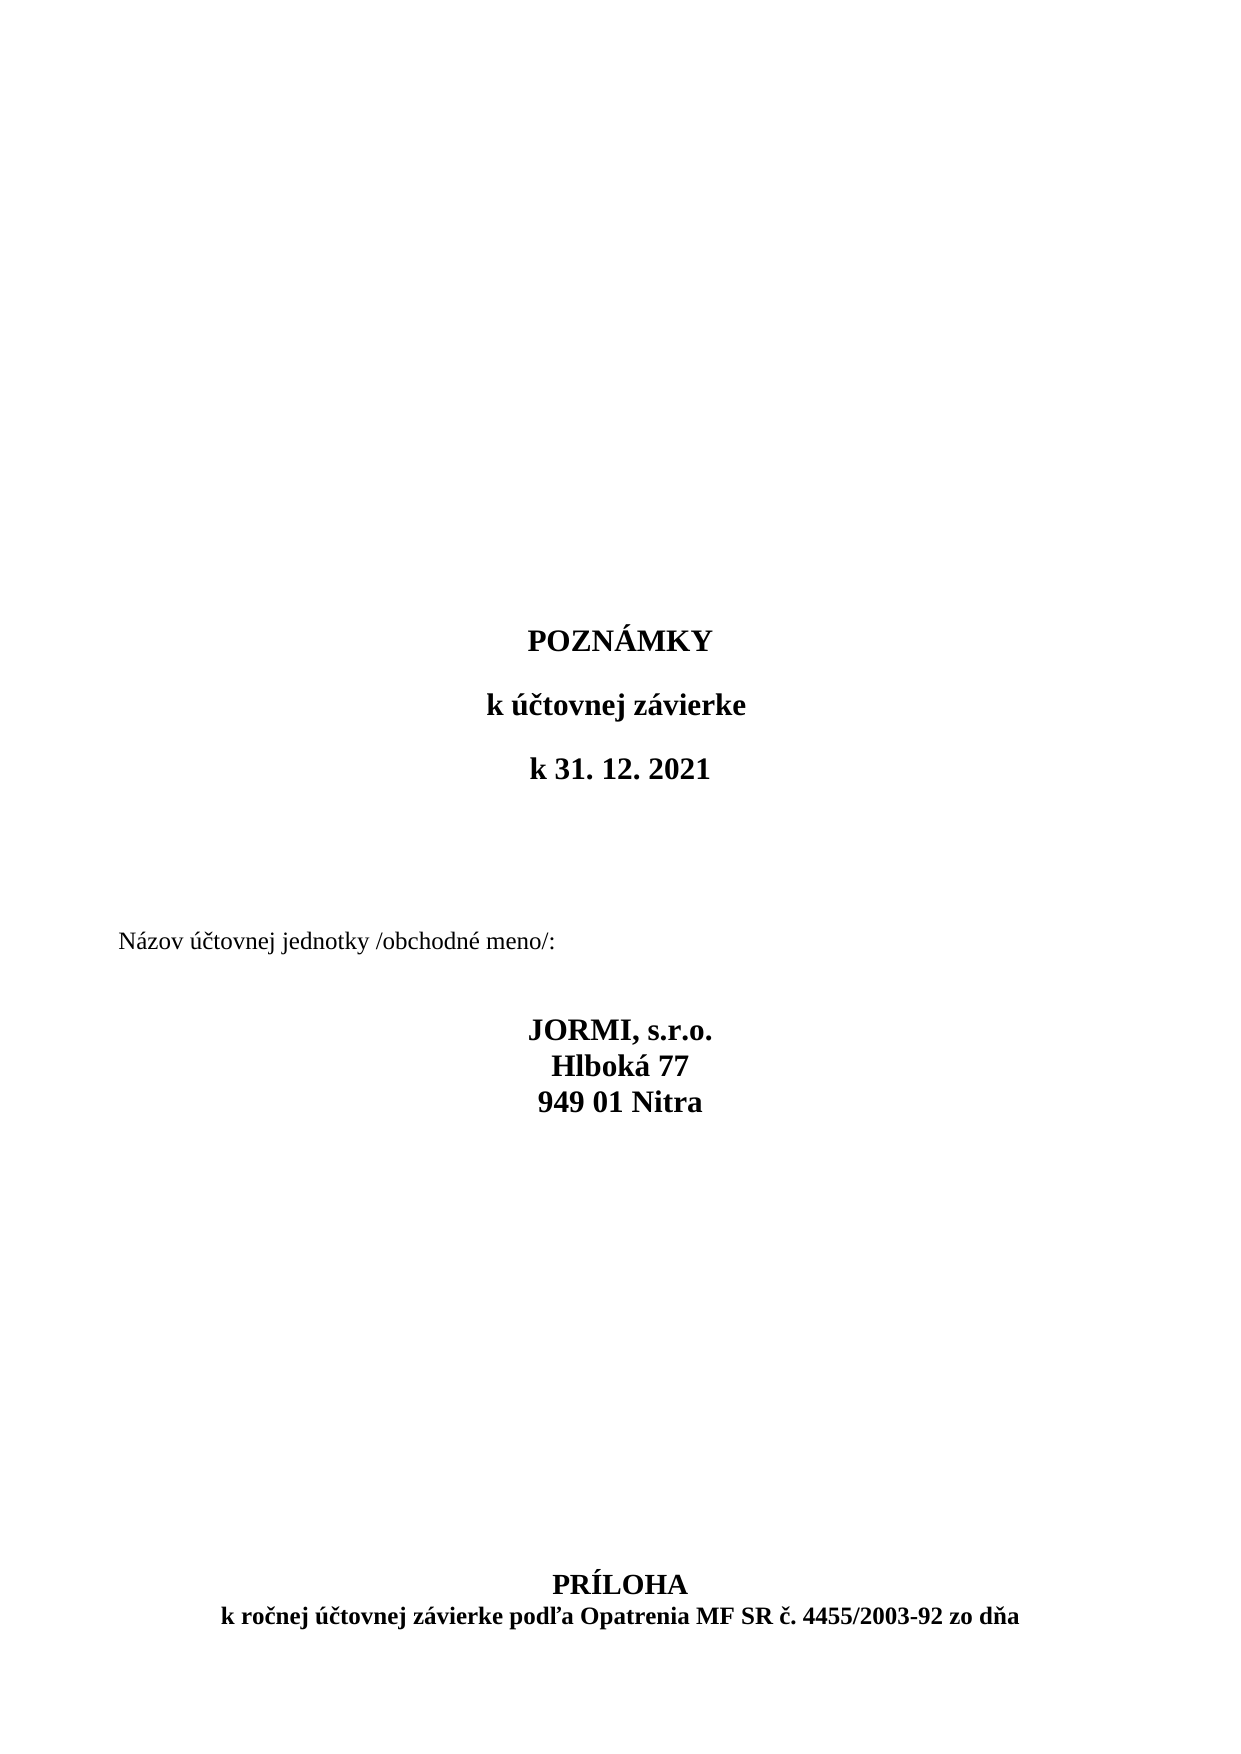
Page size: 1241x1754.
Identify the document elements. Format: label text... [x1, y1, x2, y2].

text 949 01 Nitra [118, 1083, 1122, 1119]
text k ročnej účtovnej závierke podľa Opatrenia MF SR č. 4455/2003-92 zo dňa [118, 1601, 1122, 1630]
text k 31. 12. 2021 [118, 750, 1122, 786]
text Názov účtovnej jednotky /obchodné meno/: [118, 926, 1122, 955]
text Hlboká 77 [118, 1047, 1122, 1083]
text k účtovnej závierke [118, 686, 1122, 722]
text JORMI, s.r.o. [118, 1011, 1122, 1047]
text POZNÁMKY [118, 622, 1122, 658]
text PRÍLOHA [118, 1567, 1122, 1601]
